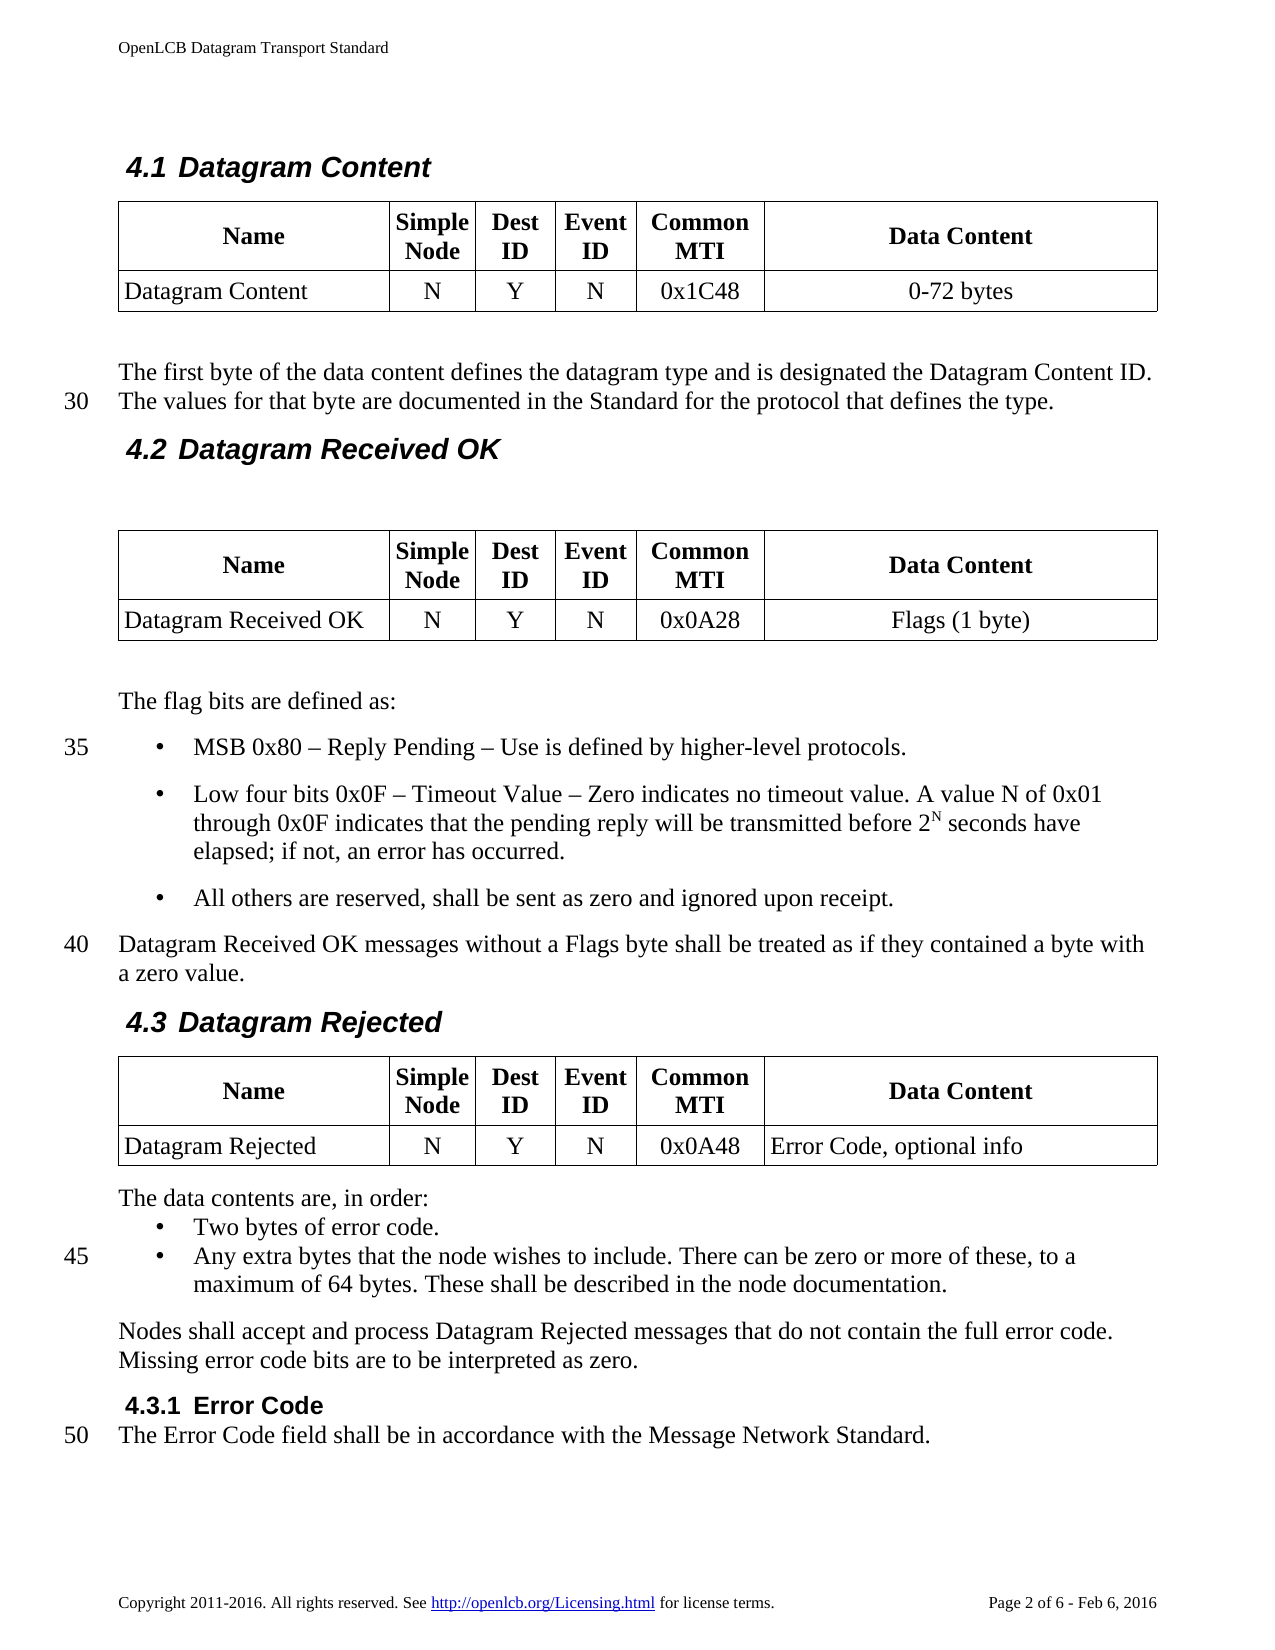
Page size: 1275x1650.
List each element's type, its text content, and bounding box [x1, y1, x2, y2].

text The data contents are, in order: [118, 1183, 1157, 1212]
table_cell N [390, 600, 475, 639]
text The Error Code field shall be in accordance with the Message Network Standard. [118, 1420, 1157, 1449]
table_header Common MTI [637, 531, 764, 599]
table_cell N [556, 600, 636, 639]
subtitle Datagram Received OK [118, 432, 1157, 466]
table_header Name [119, 202, 389, 270]
subtitle Datagram Rejected [118, 1004, 1157, 1038]
list MSB 0x80 – Reply Pending – Use is defined by higher-level protocols. [156, 732, 1157, 761]
subtitle Datagram Content [118, 150, 1157, 183]
table_header Event ID [556, 202, 636, 270]
text Nodes shall accept and process Datagram Rejected messages that do not contain the full error code. Missing error code bits are to be interpreted as zero. [118, 1316, 1157, 1373]
table_header Name [119, 531, 389, 599]
table_header Name [119, 1057, 389, 1125]
text The first byte of the data content defines the datagram type and is designated the Datagram Content ID. The values for that byte are documented in the Standard for the protocol that defines the type. [118, 357, 1157, 415]
table_header Data Content [765, 202, 1157, 270]
table_cell N [556, 271, 636, 311]
text The flag bits are defined as: [118, 686, 1157, 715]
subtitle Error Code [118, 1391, 1157, 1420]
table_cell 0x0A28 [637, 600, 764, 639]
table_cell Y [476, 1126, 555, 1165]
table_header Dest ID [476, 1057, 555, 1125]
list Any extra bytes that the node wishes to include. There can be zero or more of these, to a maximum of 64 bytes. These shall be described in the node documentation. [156, 1241, 1157, 1298]
table_cell Datagram Content [119, 271, 389, 311]
table_cell N [556, 1126, 636, 1165]
table_cell Flags (1 byte) [765, 600, 1157, 639]
table_header Event ID [556, 531, 636, 599]
table_cell Y [476, 271, 555, 311]
list Low four bits 0x0F – Timeout Value – Zero indicates no timeout value. A value N of 0x01 through 0x0F indicates that the pending reply will be transmitted before 2N seconds have elapsed; if not, an error has occurred. [156, 779, 1157, 865]
table_header Event ID [556, 1057, 636, 1125]
list All others are reserved, shall be sent as zero and ignored upon receipt. [156, 883, 1157, 912]
table_cell 0-72 bytes [765, 271, 1157, 311]
text Datagram Received OK messages without a Flags byte shall be treated as if they contained a byte with a zero value. [118, 929, 1157, 987]
table_cell Error Code, optional info [765, 1126, 1157, 1165]
table_cell 0x0A48 [637, 1126, 764, 1165]
table_cell N [390, 271, 475, 311]
list Two bytes of error code. [156, 1212, 1157, 1241]
table_cell Y [476, 600, 555, 639]
table_header Dest ID [476, 202, 555, 270]
table_cell Datagram Rejected [119, 1126, 389, 1165]
table_header Simple Node [390, 202, 475, 270]
table_cell N [390, 1126, 475, 1165]
table_header Dest ID [476, 531, 555, 599]
table_cell Datagram Received OK [119, 600, 389, 639]
table_cell 0x1C48 [637, 271, 764, 311]
table_header Data Content [765, 1057, 1157, 1125]
table_header Common MTI [637, 1057, 764, 1125]
table_header Data Content [765, 531, 1157, 599]
table_header Common MTI [637, 202, 764, 270]
table_header Simple Node [390, 531, 475, 599]
table_header Simple Node [390, 1057, 475, 1125]
